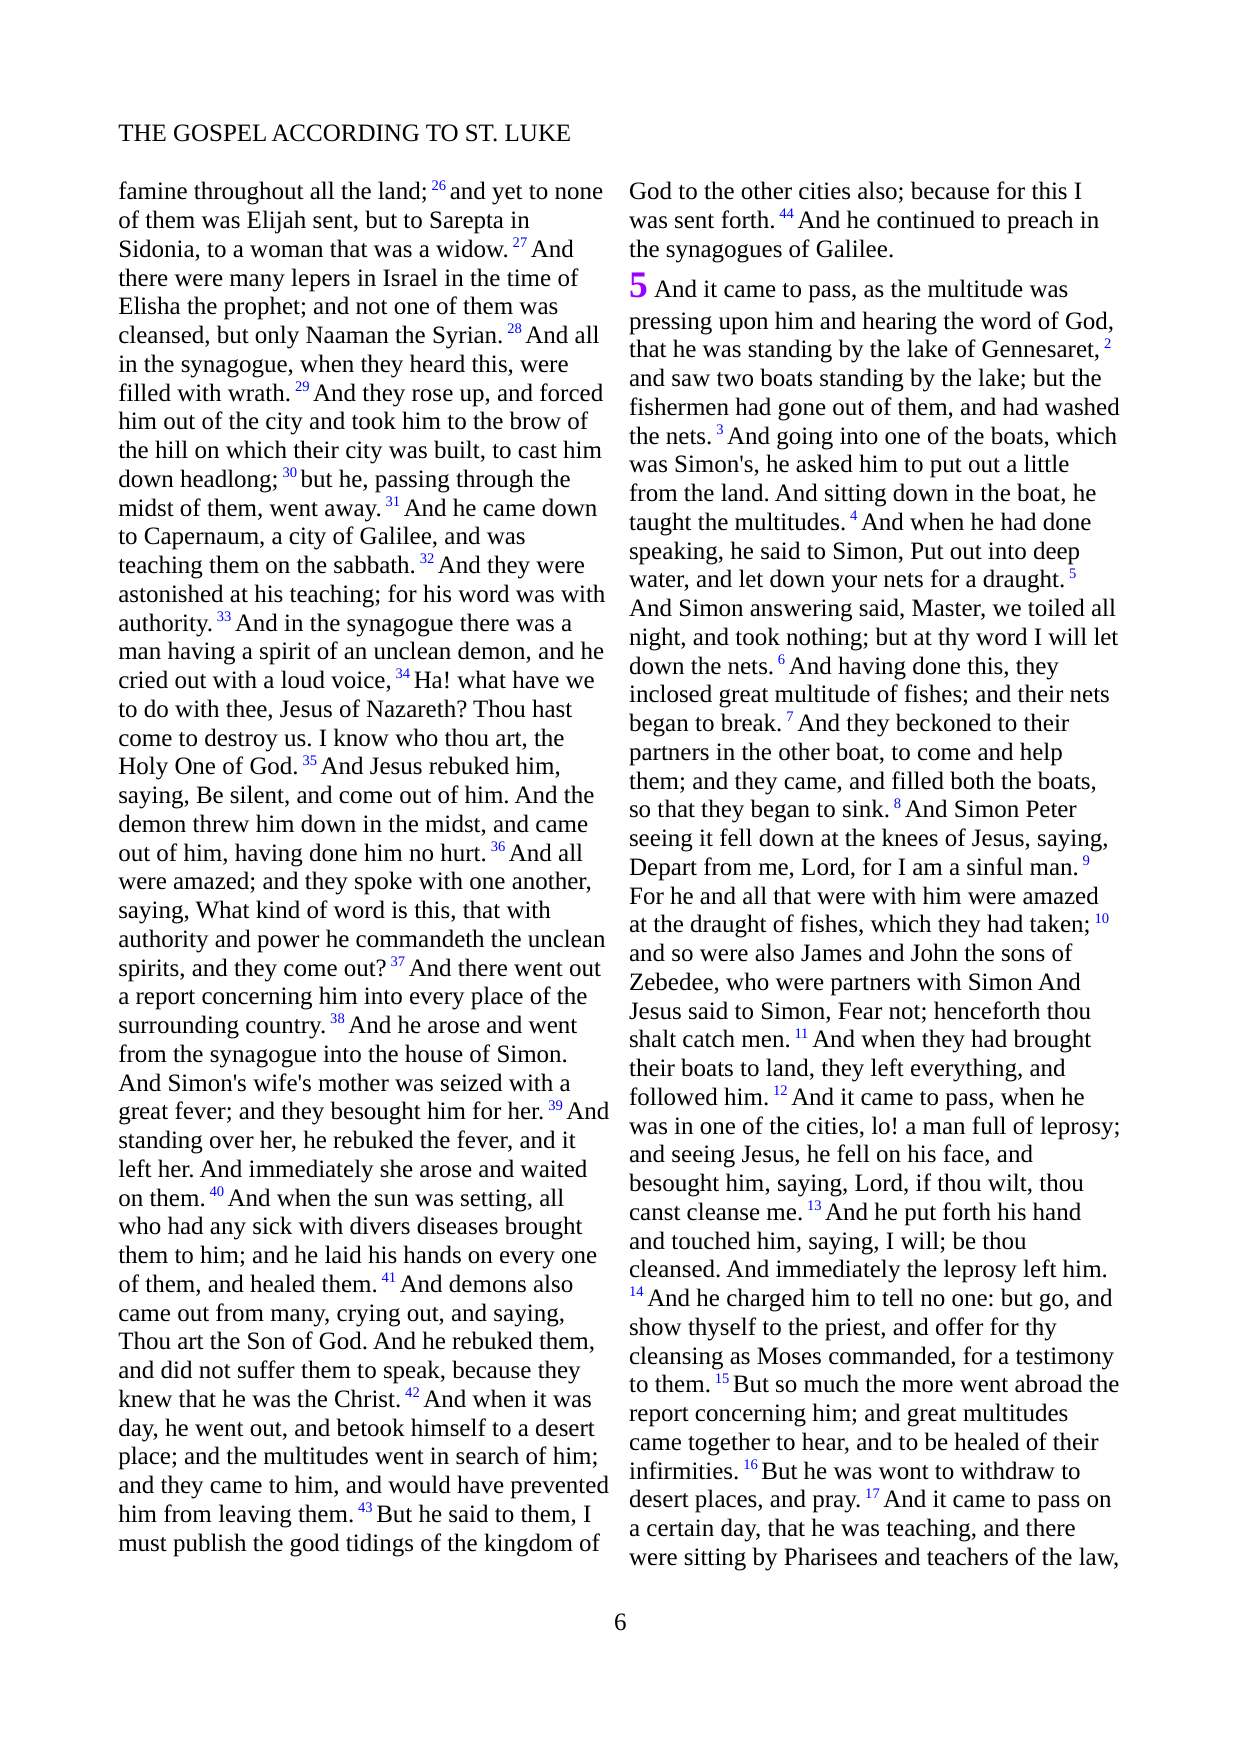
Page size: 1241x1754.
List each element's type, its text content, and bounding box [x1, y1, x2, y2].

text 5 And it came to pass, as the multitude was pressing upon him and hearing the word of God, that he was standing by the lake of Gennesaret, 2 and saw two boats standing by the lake; but the fishermen had gone out of them, and had washed the nets. 3 And going into one of the boats, which was Simon's, he asked him to put out a little from the land. And sitting down in the boat, he taught the multitudes. 4 And when he had done speaking, he said to Simon, Put out into deep water, and let down your nets for a draught. 5 And Simon answering said, Master, we toiled all night, and took nothing; but at thy word I will let down the nets. 6 And having done this, they inclosed great multitude of fishes; and their nets began to break. 7 And they beckoned to their partners in the other boat, to come and help them; and they came, and filled both the boats, so that they began to sink. 8 And Simon Peter seeing it fell down at the knees of Jesus, saying, Depart from me, Lord, for I am a sinful man. 9 For he and all that were with him were amazed at the draught of fishes, which they had taken; 10 and so were also James and John the sons of Zebedee, who were partners with Simon And Jesus said to Simon, Fear not; henceforth thou shalt catch men. 11 And when they had brought their boats to land, they left everything, and followed him. 12 And it came to pass, when he was in one of the cities, lo! a man full of leprosy; and seeing Jesus, he fell on his face, and besought him, saying, Lord, if thou wilt, thou canst cleanse me. 13 And he put forth his hand and touched him, saying, I will; be thou cleansed. And immediately the leprosy left him. 14 And he charged him to tell no one: but go, and show thyself to the priest, and offer for thy cleansing as Moses commanded, for a testimony to them. 15 But so much the more went abroad the report concerning him; and great multitudes came together to hear, and to be healed of their infirmities. 16 But he was wont to withdraw to desert places, and pray. 17 And it came to pass on a certain day, that he was teaching, and there were sitting by Pharisees and teachers of the law, [629, 263, 1122, 1571]
text famine throughout all the land; 26 and yet to none of them was Elijah sent, but to Sarepta in Sidonia, to a woman that was a widow. 27 And there were many lepers in Israel in the time of Elisha the prophet; and not one of them was cleansed, but only Naaman the Syrian. 28 And all in the synagogue, when they heard this, were filled with wrath. 29 And they rose up, and forced him out of the city and took him to the brow of the hill on which their city was built, to cast him down headlong; 30 but he, passing through the midst of them, went away. 31 And he came down to Capernaum, a city of Galilee, and was teaching them on the sabbath. 32 And they were astonished at his teaching; for his word was with authority. 33 And in the synagogue there was a man having a spirit of an unclean demon, and he cried out with a loud voice, 34 Ha! what have we to do with thee, Jesus of Nazareth? Thou hast come to destroy us. I know who thou art, the Holy One of God. 35 And Jesus rebuked him, saying, Be silent, and come out of him. And the demon threw him down in the midst, and came out of him, having done him no hurt. 36 And all were amazed; and they spoke with one another, saying, What kind of word is this, that with authority and power he commandeth the unclean spirits, and they come out? 37 And there went out a report concerning him into every place of the surrounding country. 38 And he arose and went from the synagogue into the house of Simon. And Simon's wife's mother was seized with a great fever; and they besought him for her. 39 And standing over her, he rebuked the fever, and it left her. And immediately she arose and waited on them. 40 And when the sun was setting, all who had any sick with divers diseases brought them to him; and he laid his hands on every one of them, and healed them. 41 And demons also came out from many, crying out, and saying, Thou art the Son of God. And he rebuked them, and did not suffer them to speak, because they knew that he was the Christ. 42 And when it was day, he went out, and betook himself to a desert place; and the multitudes went in search of him; and they came to him, and would have prevented him from leaving them. 43 But he said to them, I must publish the good tidings of the kingdom of [118, 176, 611, 1556]
text God to the other cities also; because for this I was sent forth. 44 And he continued to preach in the synagogues of Galilee. [629, 176, 1122, 263]
